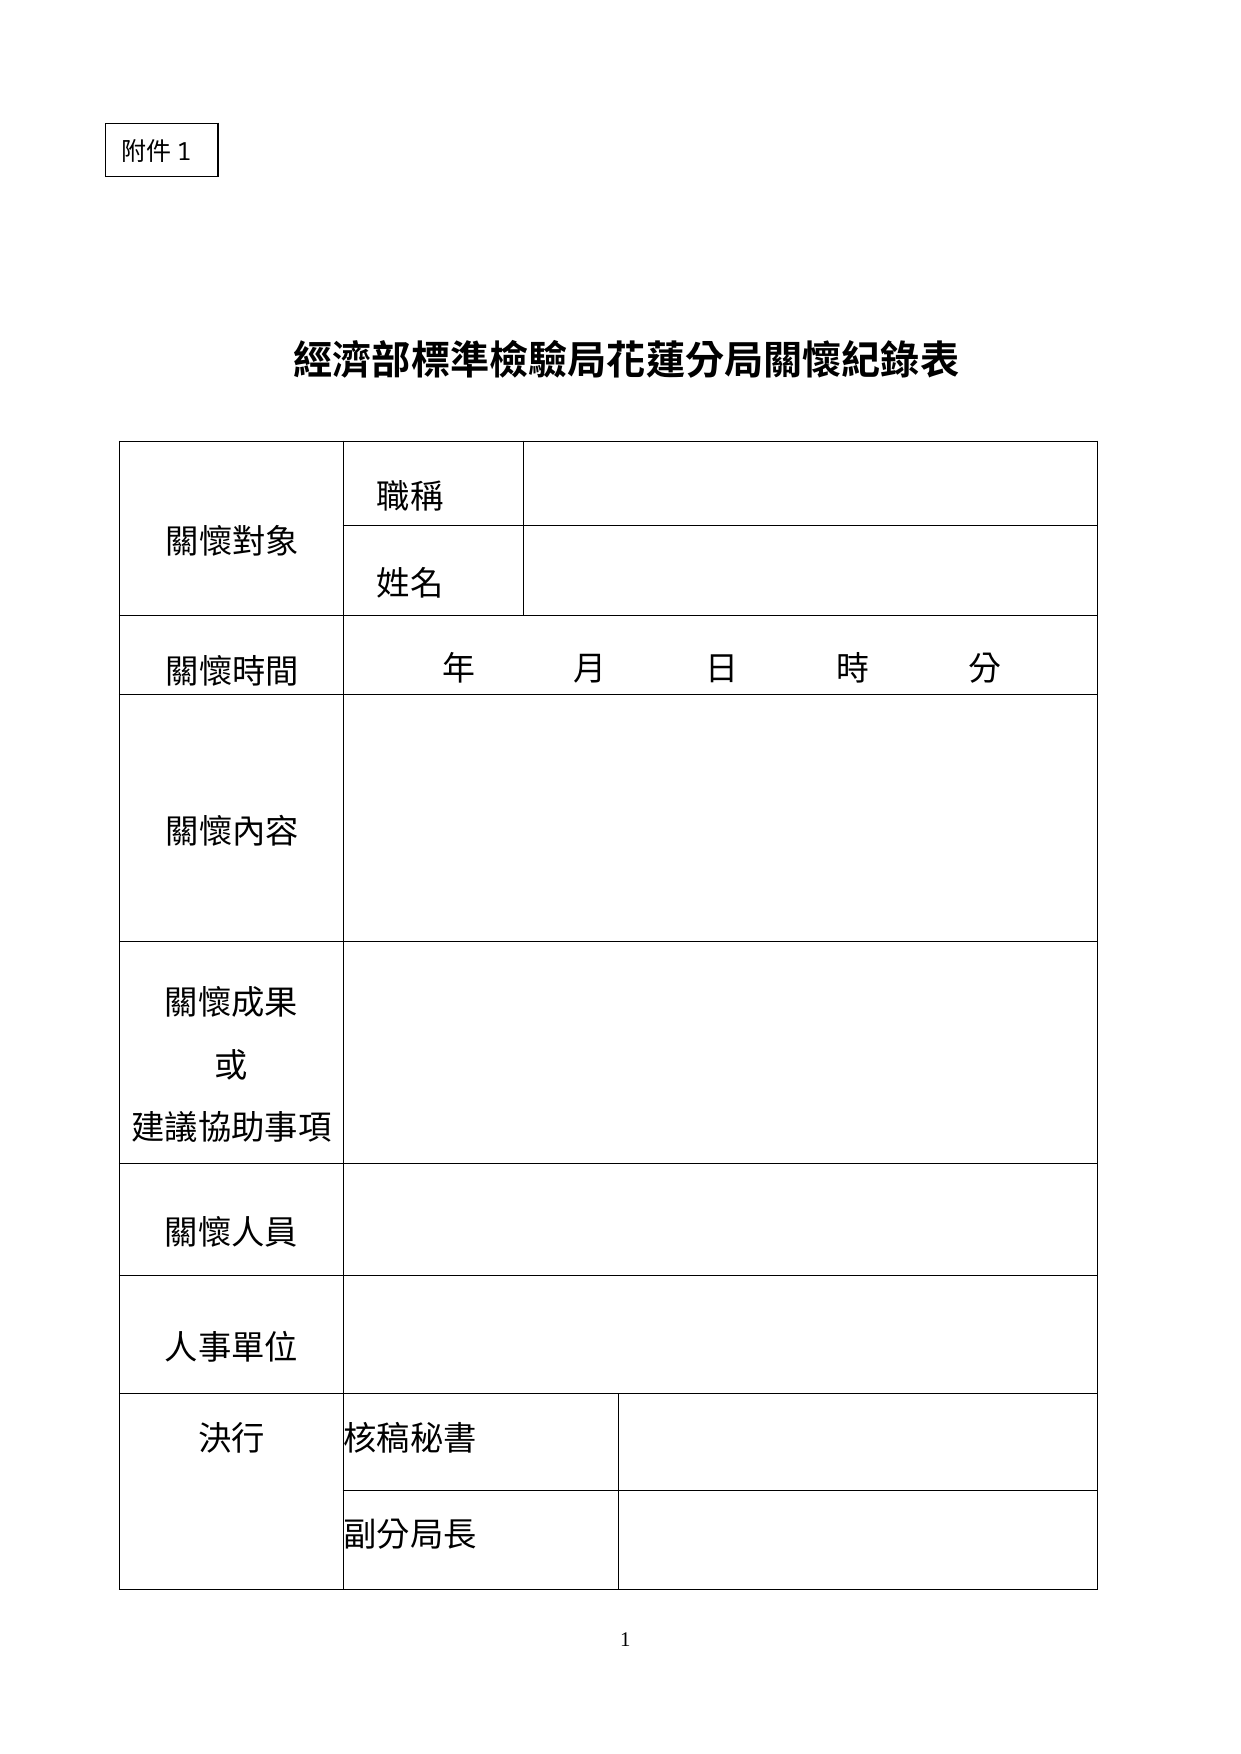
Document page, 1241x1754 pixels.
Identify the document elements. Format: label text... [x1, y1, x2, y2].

table_header [653, 442, 1097, 525]
table_cell [344, 1164, 1097, 1274]
table_cell [344, 1276, 1097, 1393]
table_cell [524, 526, 653, 615]
table_cell 副分局長 [344, 1491, 618, 1589]
table_cell 關懷內容 [120, 695, 343, 941]
text 附件1 [121, 132, 202, 168]
table_cell [619, 1491, 1097, 1589]
table_cell 人事單位 [120, 1276, 343, 1393]
table_cell [619, 1394, 1097, 1490]
table_header 關懷對象 [120, 442, 343, 615]
table_cell [344, 695, 1097, 941]
text 經濟部標準檢驗局花蓮分局關懷紀錄表 [106, 316, 1146, 378]
table_cell [344, 942, 1097, 1163]
table_cell 姓名 [344, 526, 523, 615]
table_header [524, 442, 653, 525]
table_cell 關懷時間 [120, 616, 343, 694]
table_header 職稱 [344, 442, 523, 525]
table_cell 年 月 日 時 分 [344, 616, 1097, 694]
table_cell 關懷成果 或 建議協助事項 [120, 942, 343, 1163]
table_cell 關懷人員 [120, 1164, 343, 1274]
table_cell 決行 [120, 1394, 343, 1589]
table_cell 核稿秘書 [344, 1394, 618, 1490]
table_cell [653, 526, 1097, 615]
